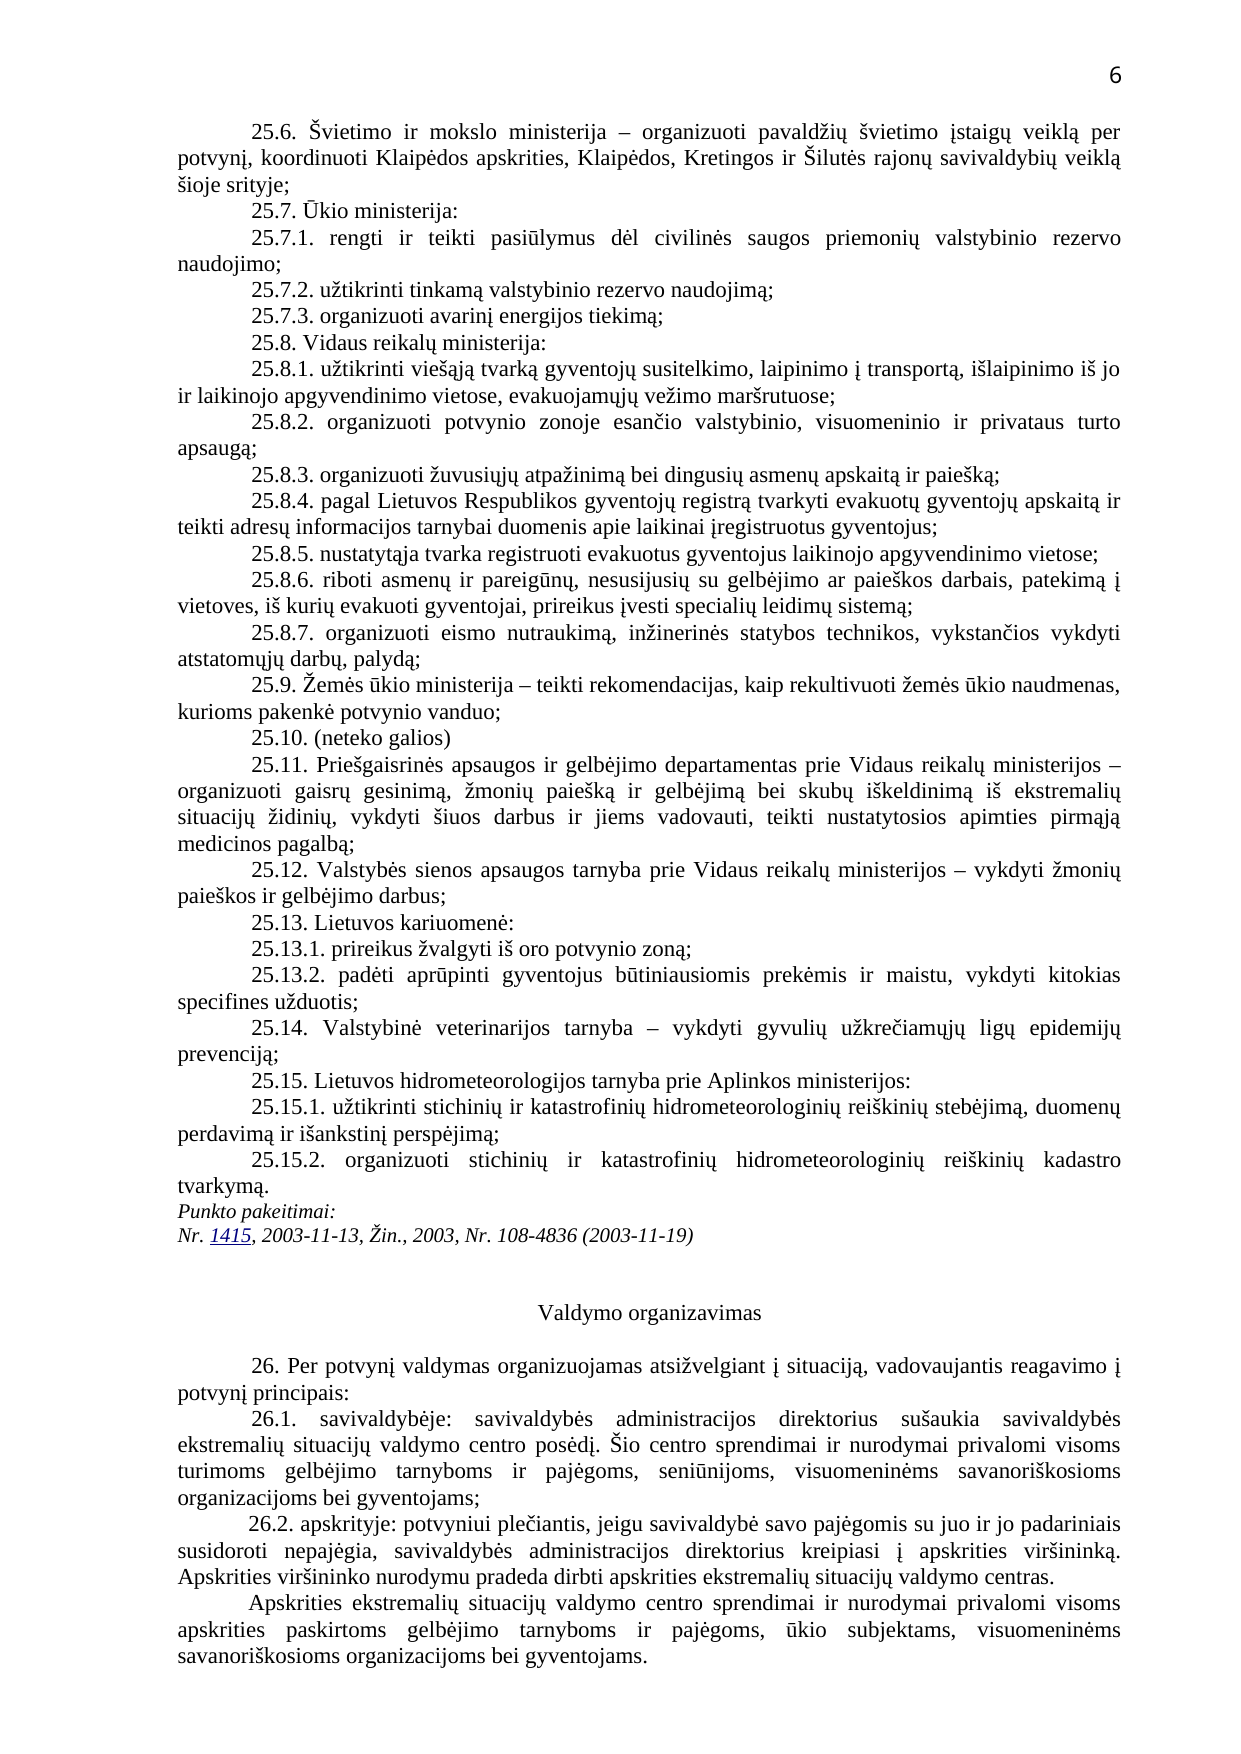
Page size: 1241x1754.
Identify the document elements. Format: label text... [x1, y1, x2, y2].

text 25.7. Ūkio ministerija: [177, 197, 1122, 223]
text 25.8.7. organizuoti eismo nutraukimą, inžinerinės statybos technikos, vykstančios vykdyti atstatomųjų darbų, palydą; [177, 619, 1122, 672]
text 25.13.1. prireikus žvalgyti iš oro potvynio zoną; [177, 935, 1122, 961]
text 25.15.1. užtikrinti stichinių ir katastrofinių hidrometeorologinių reiškinių stebėjimą, duomenų perdavimą ir išankstinį perspėjimą; [177, 1093, 1122, 1146]
text Apskrities ekstremalių situacijų valdymo centro sprendimai ir nurodymai privalomi visoms apskrities paskirtoms gelbėjimo tarnyboms ir pajėgoms, ūkio subjektams, visuomeninėms savanoriškosioms organizacijoms bei gyventojams. [177, 1589, 1122, 1668]
text 25.8.5. nustatytąja tvarka registruoti evakuotus gyventojus laikinojo apgyvendinimo vietose; [177, 540, 1122, 566]
text 25.7.2. užtikrinti tinkamą valstybinio rezervo naudojimą; [177, 276, 1122, 303]
text 26. Per potvynį valdymas organizuojamas atsižvelgiant į situaciją, vadovaujantis reagavimo į potvynį principais: [177, 1352, 1122, 1405]
text 26.1. savivaldybėje: savivaldybės administracijos direktorius sušaukia savivaldybės ekstremalių situacijų valdymo centro posėdį. Šio centro sprendimai ir nurodymai privalomi visoms turimoms gelbėjimo tarnyboms ir pajėgoms, seniūnijoms, visuomeninėms savanoriškosioms organizacijoms bei gyventojams; [177, 1405, 1122, 1510]
text 25.14. Valstybinė veterinarijos tarnyba – vykdyti gyvulių užkrečiamųjų ligų epidemijų prevenciją; [177, 1014, 1122, 1067]
text Punkto pakeitimai: [177, 1199, 1122, 1223]
text 25.8.3. organizuoti žuvusiųjų atpažinimą bei dingusių asmenų apskaitą ir paiešką; [177, 461, 1122, 487]
text 26.2. apskrityje: potvyniui plečiantis, jeigu savivaldybė savo pajėgomis su juo ir jo padariniais susidoroti nepajėgia, savivaldybės administracijos direktorius kreipiasi į apskrities viršininką. Apskrities viršininko nurodymu pradeda dirbti apskrities ekstremalių situacijų valdymo centras. [177, 1510, 1122, 1589]
text 25.7.1. rengti ir teikti pasiūlymus dėl civilinės saugos priemonių valstybinio rezervo naudojimo; [177, 223, 1122, 276]
text 25.8.2. organizuoti potvynio zonoje esančio valstybinio, visuomeninio ir privataus turto apsaugą; [177, 408, 1122, 461]
text 25.8.1. užtikrinti viešąją tvarką gyventojų susitelkimo, laipinimo į transportą, išlaipinimo iš jo ir laikinojo apgyvendinimo vietose, evakuojamųjų vežimo maršrutuose; [177, 355, 1122, 408]
text 25.8.6. riboti asmenų ir pareigūnų, nesusijusių su gelbėjimo ar paieškos darbais, patekimą į vietoves, iš kurių evakuoti gyventojai, prireikus įvesti specialių leidimų sistemą; [177, 566, 1122, 619]
text 25.11. Priešgaisrinės apsaugos ir gelbėjimo departamentas prie Vidaus reikalų ministerijos – organizuoti gaisrų gesinimą, žmonių paiešką ir gelbėjimą bei skubų iškeldinimą iš ekstremalių situacijų židinių, vykdyti šiuos darbus ir jiems vadovauti, teikti nustatytosios apimties pirmąją medicinos pagalbą; [177, 751, 1122, 856]
text 25.15.2. organizuoti stichinių ir katastrofinių hidrometeorologinių reiškinių kadastro tvarkymą. [177, 1146, 1122, 1199]
subtitle Valdymo organizavimas [177, 1299, 1122, 1326]
text 25.6. Švietimo ir mokslo ministerija – organizuoti pavaldžių švietimo įstaigų veiklą per potvynį, koordinuoti Klaipėdos apskrities, Klaipėdos, Kretingos ir Šilutės rajonų savivaldybių veiklą šioje srityje; [177, 118, 1122, 197]
text 25.15. Lietuvos hidrometeorologijos tarnyba prie Aplinkos ministerijos: [177, 1067, 1122, 1093]
text 25.9. Žemės ūkio ministerija – teikti rekomendacijas, kaip rekultivuoti žemės ūkio naudmenas, kurioms pakenkė potvynio vanduo; [177, 672, 1122, 724]
text 25.8. Vidaus reikalų ministerija: [177, 329, 1122, 355]
text 25.13. Lietuvos kariuomenė: [177, 909, 1122, 935]
text 25.8.4. pagal Lietuvos Respublikos gyventojų registrą tvarkyti evakuotų gyventojų apskaitą ir teikti adresų informacijos tarnybai duomenis apie laikinai įregistruotus gyventojus; [177, 487, 1122, 540]
text 25.12. Valstybės sienos apsaugos tarnyba prie Vidaus reikalų ministerijos – vykdyti žmonių paieškos ir gelbėjimo darbus; [177, 856, 1122, 909]
text Nr. 1415, 2003-11-13, Žin., 2003, Nr. 108-4836 (2003-11-19) [177, 1223, 1122, 1247]
text 25.10. (neteko galios) [177, 724, 1122, 751]
text 25.7.3. organizuoti avarinį energijos tiekimą; [177, 303, 1122, 329]
text 25.13.2. padėti aprūpinti gyventojus būtiniausiomis prekėmis ir maistu, vykdyti kitokias specifines užduotis; [177, 961, 1122, 1014]
